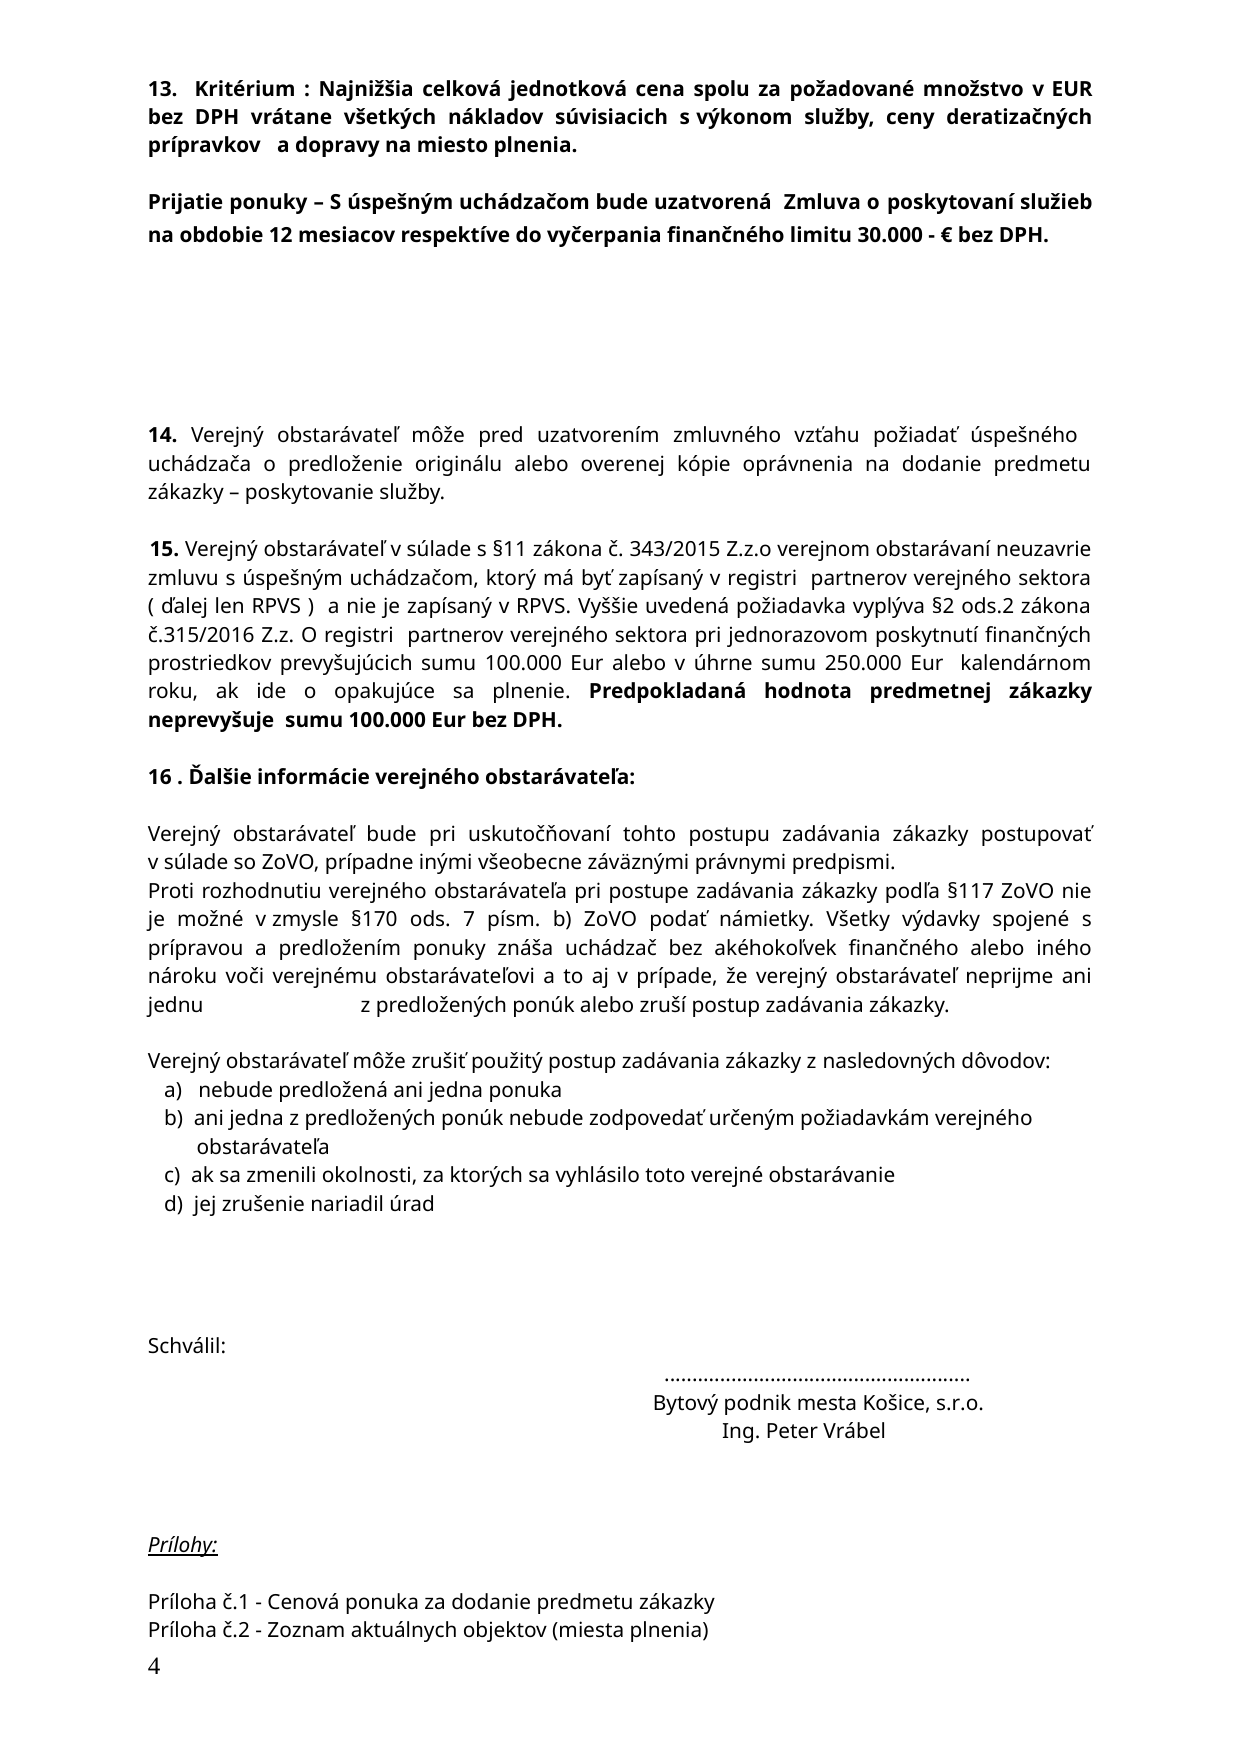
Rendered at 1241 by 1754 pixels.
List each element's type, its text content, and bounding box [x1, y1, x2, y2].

text a) nebude predložená ani jedna ponuka [148, 1075, 1092, 1103]
text Prílohy: [148, 1530, 1092, 1558]
text Proti rozhodnutiu verejného obstarávateľa pri postupe zadávania zákazky podľa §117 ZoVO nie je možné v zmysle §170 ods. 7 písm. b) ZoVO podať námietky. Všetky výdavky spojené s prípravou a predložením ponuky znáša uchádzač bez akéhokoľvek finančného alebo iného nároku voči verejnému obstarávateľovi a to aj v prípade, že verejný obstarávateľ neprijme ani jednu z predložených ponúk alebo zruší postup zadávania zákazky. [148, 876, 1092, 1018]
text ....................................................... [148, 1359, 1092, 1388]
text 13. Kritérium : Najnižšia celková jednotková cena spolu za požadované množstvo v EUR bez DPH vrátane všetkých nákladov súvisiacich s výkonom služby, ceny deratizačných prípravkov a dopravy na miesto plnenia. [148, 74, 1092, 159]
text 16 . Ďalšie informácie verejného obstarávateľa: [148, 762, 1092, 790]
text Príloha č.2 - Zoznam aktuálnych objektov (miesta plnenia) [148, 1615, 1092, 1644]
text Bytový podnik mesta Košice, s.r.o. [148, 1388, 1092, 1416]
text d) jej zrušenie nariadil úrad [148, 1189, 1092, 1217]
text Príloha č.1 - Cenová ponuka za dodanie predmetu zákazky [148, 1587, 1092, 1615]
text Schválil: [148, 1331, 1092, 1359]
text Ing. Peter Vrábel [148, 1416, 1092, 1445]
text Prijatie ponuky – S úspešným uchádzačom bude uzatvorená Zmluva o poskytovaní služieb na obdobie 12 mesiacov respektíve do vyčerpania finančného limitu 30.000 - € bez DPH. [148, 187, 1092, 250]
text 15. Verejný obstarávateľ v súlade s §11 zákona č. 343/2015 Z.z.o verejnom obstarávaní neuzavrie zmluvu s úspešným uchádzačom, ktorý má byť zapísaný v registri partnerov verejného sektora ( ďalej len RPVS ) a nie je zapísaný v RPVS. Vyššie uvedená požiadavka vyplýva §2 ods.2 zákona č.315/2016 Z.z. O registri partnerov verejného sektora pri jednorazovom poskytnutí finančných prostriedkov prevyšujúcich sumu 100.000 Eur alebo v úhrne sumu 250.000 Eur kalendárnom roku, ak ide o opakujúce sa plnenie. Predpokladaná hodnota predmetnej zákazky neprevyšuje sumu 100.000 Eur bez DPH. [148, 534, 1092, 733]
text Verejný obstarávateľ bude pri uskutočňovaní tohto postupu zadávania zákazky postupovať v súlade so ZoVO, prípadne inými všeobecne záväznými právnymi predpismi. [148, 819, 1092, 876]
text obstarávateľa [148, 1132, 1092, 1160]
text b) ani jedna z predložených ponúk nebude zodpovedať určeným požiadavkám verejného [148, 1103, 1092, 1132]
text c) ak sa zmenili okolnosti, za ktorých sa vyhlásilo toto verejné obstarávanie [148, 1160, 1092, 1189]
text 14. Verejný obstarávateľ môže pred uzatvorením zmluvného vzťahu požiadať úspešného uchádzača o predloženie originálu alebo overenej kópie oprávnenia na dodanie predmetu zákazky – poskytovanie služby. [148, 421, 1092, 506]
text Verejný obstarávateľ môže zrušiť použitý postup zadávania zákazky z nasledovných dôvodov: [148, 1047, 1092, 1075]
